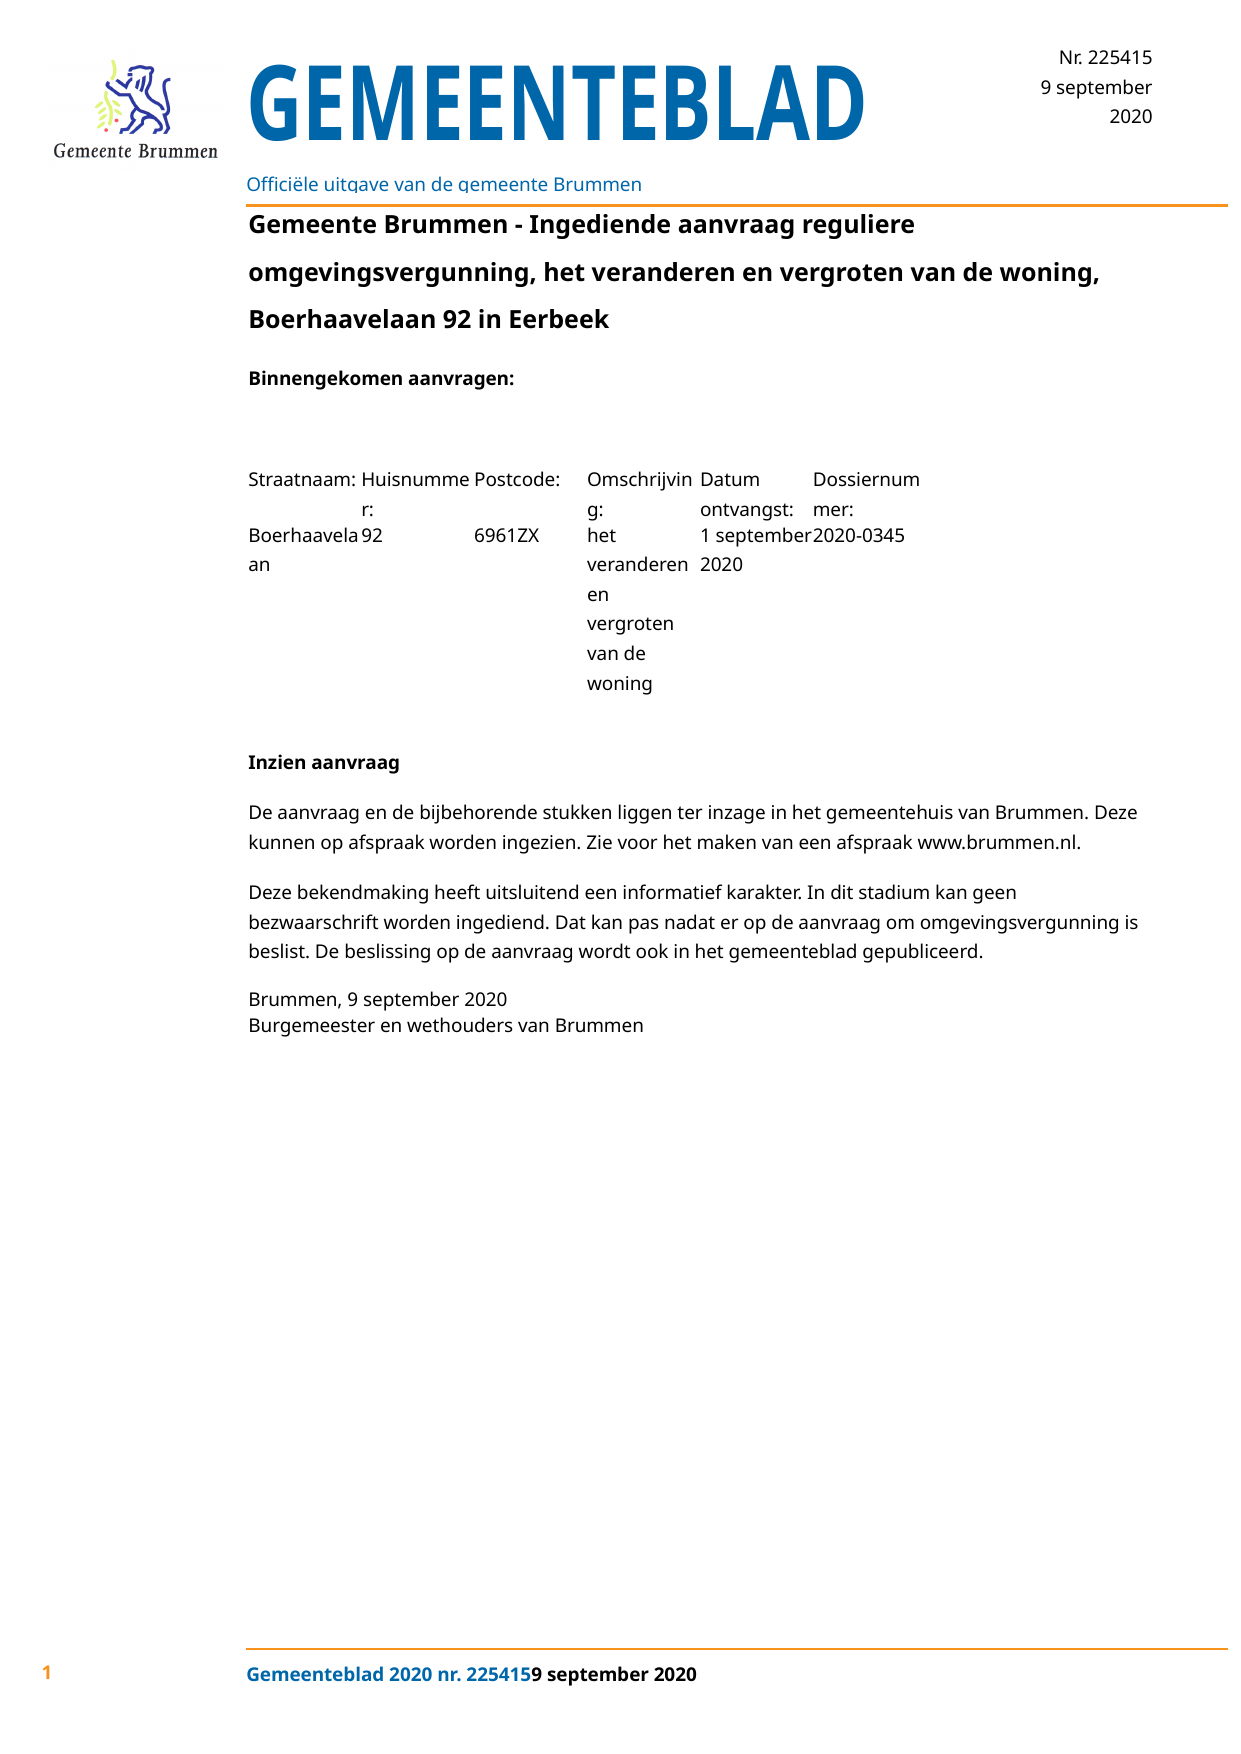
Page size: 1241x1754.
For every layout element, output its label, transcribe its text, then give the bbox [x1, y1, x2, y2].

table_header Postcode: [474, 466, 587, 522]
text Deze bekendmaking heeft uitsluitend een informatief karakter. In dit stadium kan geen bezwaarschrift worden ingediend. Dat kan pas nadat er op de aanvraag om omgevingsvergunning is beslist. De beslissing op de aanvraag wordt ook in het gemeenteblad gepubliceerd. [248, 879, 1152, 964]
table_header [1039, 466, 1152, 522]
text Inzien aanvraag [248, 749, 1152, 775]
table_header Datum ontvangst: [700, 466, 813, 522]
table_cell 92 [361, 522, 474, 695]
table_cell [1039, 522, 1152, 695]
table_cell 2020-0345 [813, 522, 926, 695]
table_header [926, 466, 1038, 522]
table_header Omschrijving: [587, 466, 700, 522]
table_header Dossiernummer: [813, 466, 926, 522]
text Brummen, 9 september 2020 [248, 986, 1152, 1012]
text Burgemeester en wethouders van Brummen [248, 1012, 1152, 1038]
table_cell 1 september 2020 [700, 522, 813, 695]
text Gemeente Brummen - Ingediende aanvraag reguliere omgevingsvergunning, het veranderen en vergroten van de woning, Boerhaavelaan 92 in Eerbeek [248, 207, 1152, 336]
picture [41, 47, 231, 172]
table_cell [926, 522, 1038, 695]
text De aanvraag en de bijbehorende stukken liggen ter inzage in het gemeentehuis van Brummen. Deze kunnen op afspraak worden ingezien. Zie voor het maken van een afspraak www.brummen.nl. [248, 799, 1152, 855]
table_cell het veranderen en vergroten van de woning [587, 522, 700, 695]
text Binnengekomen aanvragen: [248, 366, 1152, 391]
table_cell Boerhaavelaan [248, 522, 361, 695]
table_header Huisnummer: [361, 466, 474, 522]
table_cell 6961ZX [474, 522, 587, 695]
table_header Straatnaam: [248, 466, 361, 522]
